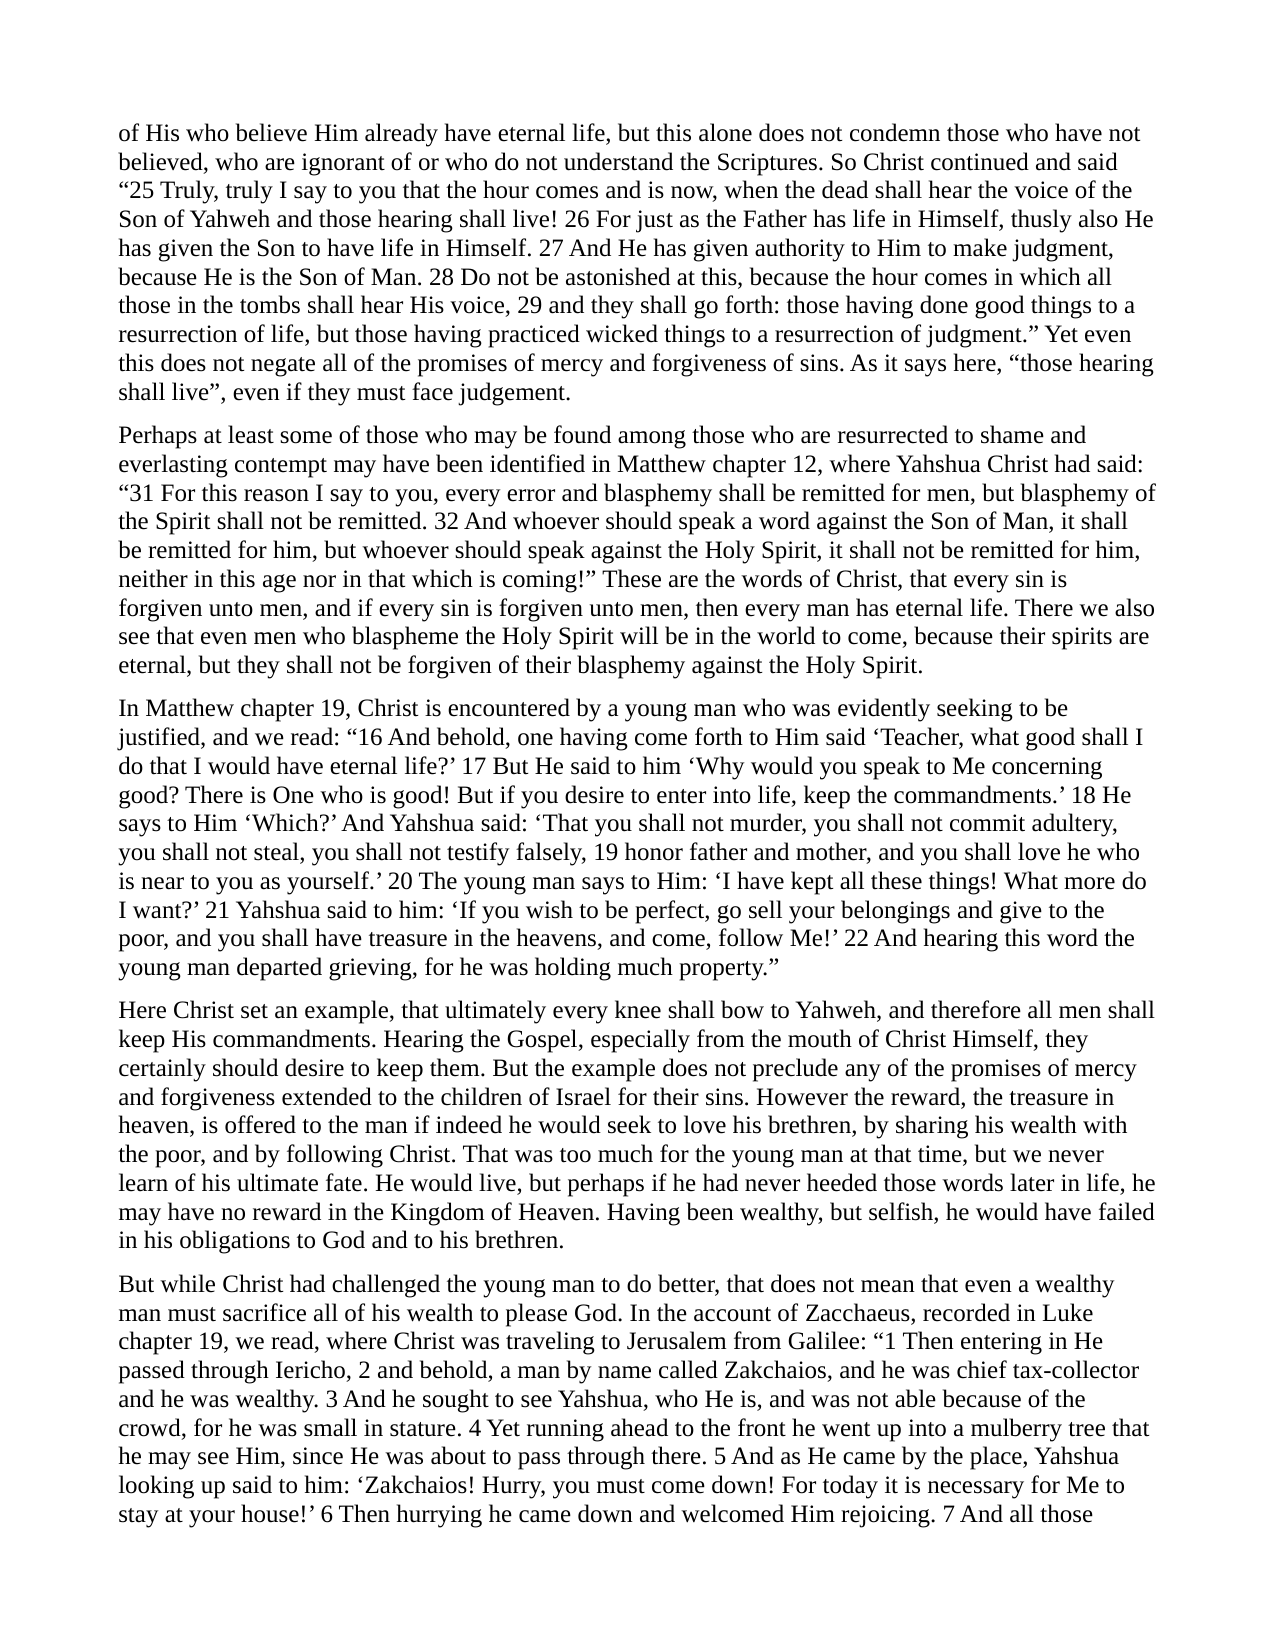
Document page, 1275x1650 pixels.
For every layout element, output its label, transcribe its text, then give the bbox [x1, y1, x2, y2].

text of His who believe Him already have eternal life, but this alone does not condemn those who have not believed, who are ignorant of or who do not understand the Scriptures. So Christ continued and said “25 Truly, truly I say to you that the hour comes and is now, when the dead shall hear the voice of the Son of Yahweh and those hearing shall live! 26 For just as the Father has life in Himself, thusly also He has given the Son to have life in Himself. 27 And He has given authority to Him to make judgment, because He is the Son of Man. 28 Do not be astonished at this, because the hour comes in which all those in the tombs shall hear His voice, 29 and they shall go forth: those having done good things to a resurrection of life, but those having practiced wicked things to a resurrection of judgment.” Yet even this does not negate all of the promises of mercy and forgiveness of sins. As it says here, “those hearing shall live”, even if they must face judgement. [118, 118, 1157, 406]
text Here Christ set an example, that ultimately every knee shall bow to Yahweh, and therefore all men shall keep His commandments. Hearing the Gospel, especially from the mouth of Christ Himself, they certainly should desire to keep them. But the example does not preclude any of the promises of mercy and forgiveness extended to the children of Israel for their sins. However the reward, the treasure in heaven, is offered to the man if indeed he would seek to love his brethren, by sharing his wealth with the poor, and by following Christ. That was too much for the young man at that time, but we never learn of his ultimate fate. He would live, but perhaps if he had never heeded those words later in life, he may have no reward in the Kingdom of Heaven. Having been wealthy, but selfish, he would have failed in his obligations to God and to his brethren. [118, 996, 1157, 1254]
text Perhaps at least some of those who may be found among those who are resurrected to shame and everlasting contempt may have been identified in Matthew chapter 12, where Yahshua Christ had said: “31 For this reason I say to you, every error and blasphemy shall be remitted for men, but blasphemy of the Spirit shall not be remitted. 32 And whoever should speak a word against the Son of Man, it shall be remitted for him, but whoever should speak against the Holy Spirit, it shall not be remitted for him, neither in this age nor in that which is coming!” These are the words of Christ, that every sin is forgiven unto men, and if every sin is forgiven unto men, then every man has eternal life. There we also see that even men who blaspheme the Holy Spirit will be in the world to come, because their spirits are eternal, but they shall not be forgiven of their blasphemy against the Holy Spirit. [118, 420, 1157, 679]
text But while Christ had challenged the young man to do better, that does not mean that even a wealthy man must sacrifice all of his wealth to please God. In the account of Zacchaeus, recorded in Luke chapter 19, we read, where Christ was traveling to Jerusalem from Galilee: “1 Then entering in He passed through Iericho, 2 and behold, a man by name called Zakchaios, and he was chief tax-collector and he was wealthy. 3 And he sought to see Yahshua, who He is, and was not able because of the crowd, for he was small in stature. 4 Yet running ahead to the front he went up into a mulberry tree that he may see Him, since He was about to pass through there. 5 And as He came by the place, Yahshua looking up said to him: ‘Zakchaios! Hurry, you must come down! For today it is necessary for Me to stay at your house!’ 6 Then hurrying he came down and welcomed Him rejoicing. 7 And all those [118, 1269, 1157, 1528]
text In Matthew chapter 19, Christ is encountered by a young man who was evidently seeking to be justified, and we read: “16 And behold, one having come forth to Him said ‘Teacher, what good shall I do that I would have eternal life?’ 17 But He said to him ‘Why would you speak to Me concerning good? There is One who is good! But if you desire to enter into life, keep the commandments.’ 18 He says to Him ‘Which?’ And Yahshua said: ‘That you shall not murder, you shall not commit adultery, you shall not steal, you shall not testify falsely, 19 honor father and mother, and you shall love he who is near to you as yourself.’ 20 The young man says to Him: ‘I have kept all these things! What more do I want?’ 21 Yahshua said to him: ‘If you wish to be perfect, go sell your belongings and give to the poor, and you shall have treasure in the heavens, and come, follow Me!’ 22 And hearing this word the young man departed grieving, for he was holding much property.” [118, 693, 1157, 981]
